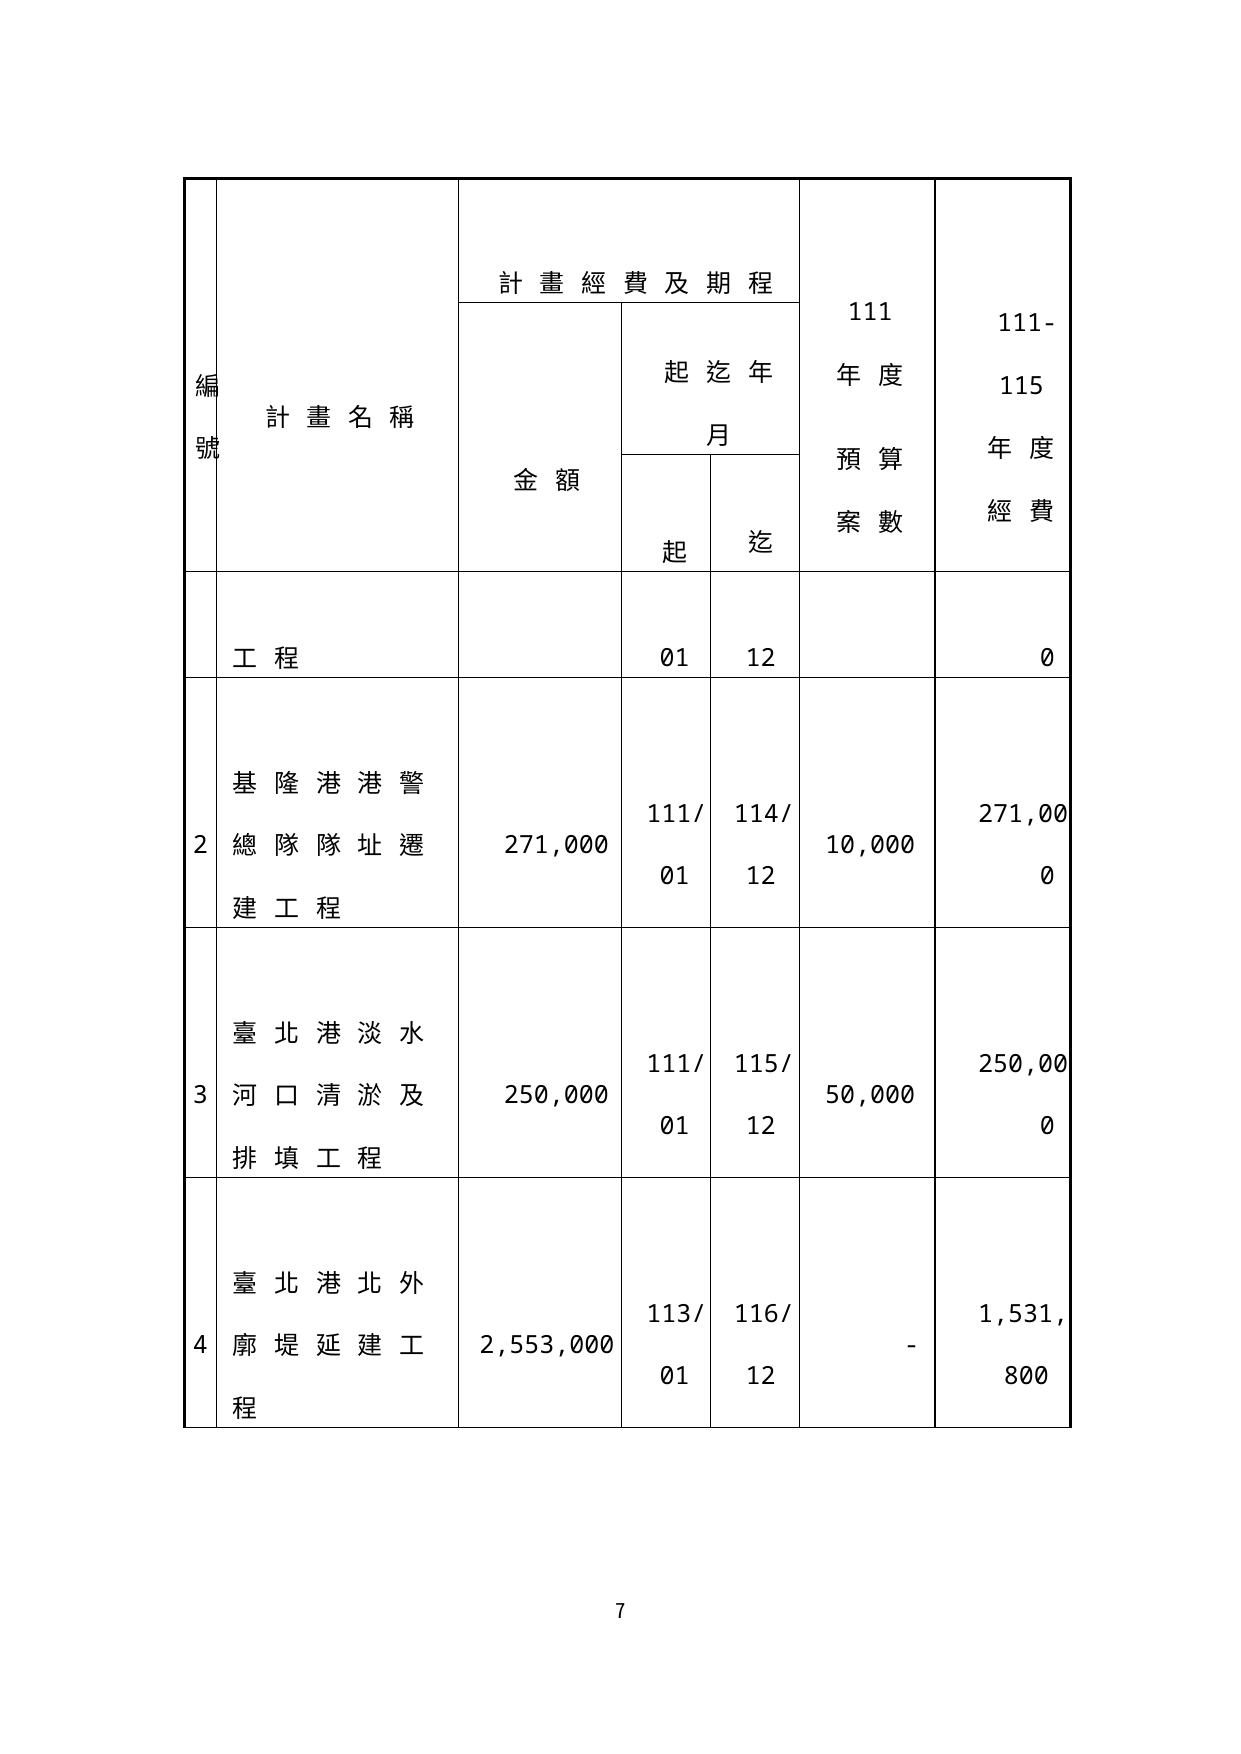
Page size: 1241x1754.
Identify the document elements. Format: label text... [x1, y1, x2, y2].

table_header 111-115年度經費 [936, 180, 1069, 571]
table_cell 0 [936, 572, 1069, 677]
table_cell 1,531,800 [936, 1178, 1069, 1427]
table_header 編號 [186, 180, 216, 571]
table_cell 金額 [459, 303, 621, 571]
table_cell 111/01 [622, 678, 710, 927]
table_header 計畫名稱 [217, 180, 458, 571]
table_cell 12 [711, 572, 799, 677]
table_cell 50,000 [800, 928, 934, 1177]
table_cell 臺北港淡水河口清淤及排填工程 [217, 928, 458, 1177]
table_cell 10,000 [800, 678, 934, 927]
table_cell 115/12 [711, 928, 799, 1177]
table_cell 工程 [217, 572, 458, 677]
table_cell 迄 [711, 455, 799, 571]
table_cell 01 [622, 572, 710, 677]
table_cell 起 [622, 455, 710, 571]
table_header 111年度 預算案數 [800, 180, 934, 571]
table_cell 2 [186, 678, 216, 927]
table_cell 起迄年月 [622, 303, 799, 454]
table_cell 4 [186, 1178, 216, 1427]
table_cell 116/12 [711, 1178, 799, 1427]
table_cell 114/12 [711, 678, 799, 927]
table_cell 250,000 [936, 928, 1069, 1177]
table_cell [459, 572, 621, 677]
table_cell 基隆港港警總隊隊址遷建工程 [217, 678, 458, 927]
table_cell 271,000 [459, 678, 621, 927]
table_cell [186, 572, 216, 677]
table_header 計畫經費及期程 [459, 180, 799, 302]
table_cell - [800, 572, 934, 677]
table_cell 250,000 [459, 928, 621, 1177]
table_cell - [800, 1178, 934, 1427]
table_cell 271,000 [936, 678, 1069, 927]
table_cell 臺北港北外廓堤延建工程 [217, 1178, 458, 1427]
table_cell 113/01 [622, 1178, 710, 1427]
table_cell 3 [186, 928, 216, 1177]
table_cell 2,553,000 [459, 1178, 621, 1427]
table_cell 111/01 [622, 928, 710, 1177]
